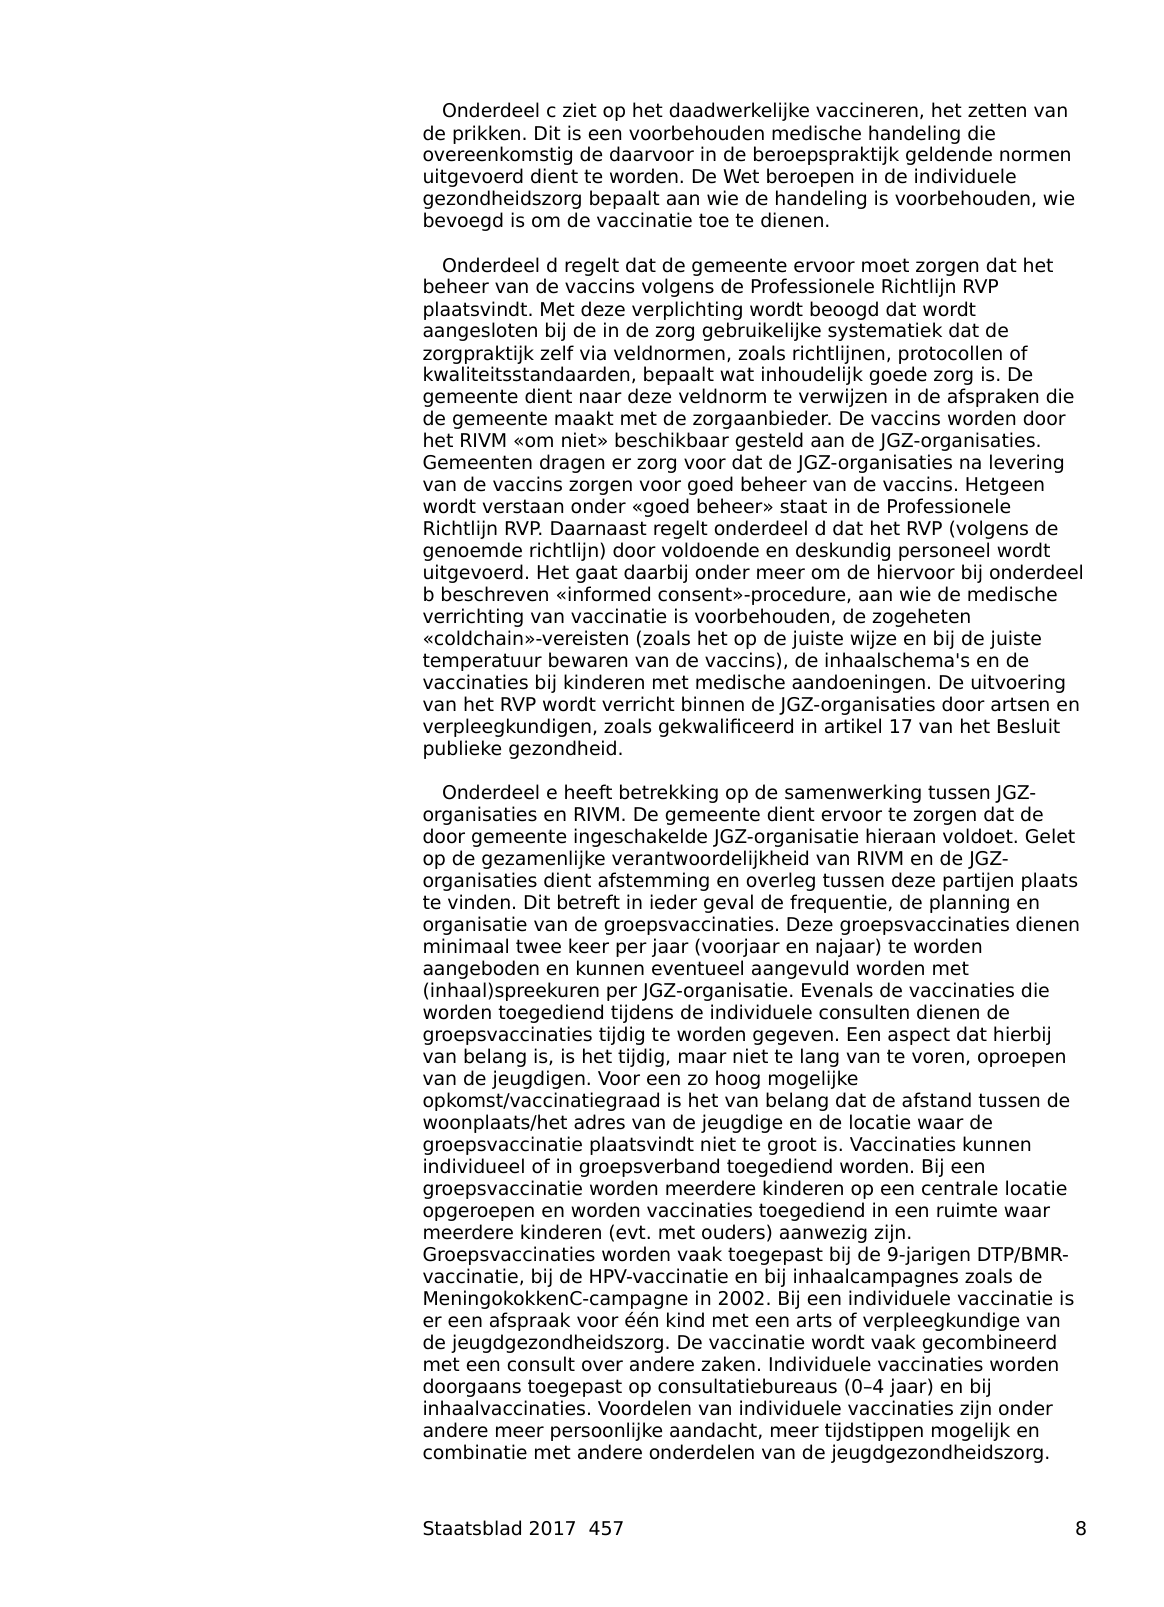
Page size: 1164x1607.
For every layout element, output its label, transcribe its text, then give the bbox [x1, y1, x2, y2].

text Onderdeel e heeft betrekking op de samenwerking tussen JGZ-organisaties en RIVM. De gemeente dient ervoor te zorgen dat de door gemeente ingeschakelde JGZ-organisatie hieraan voldoet. Gelet op de gezamenlijke verantwoordelijkheid van RIVM en de JGZ-organisaties dient afstemming en overleg tussen deze partijen plaats te vinden. Dit betreft in ieder geval de frequentie, de planning en organisatie van de groepsvaccinaties. Deze groepsvaccinaties dienen minimaal twee keer per jaar (voorjaar en najaar) te worden aangeboden en kunnen eventueel aangevuld worden met (inhaal)spreekuren per JGZ-organisatie. Evenals de vaccinaties die worden toegediend tijdens de individuele consulten dienen de groepsvaccinaties tijdig te worden gegeven. Een aspect dat hierbij van belang is, is het tijdig, maar niet te lang van te voren, oproepen van de jeugdigen. Voor een zo hoog mogelijke opkomst/vaccinatiegraad is het van belang dat de afstand tussen de woonplaats/het adres van de jeugdige en de locatie waar de groepsvaccinatie plaatsvindt niet te groot is. Vaccinaties kunnen individueel of in groepsverband toegediend worden. Bij een groepsvaccinatie worden meerdere kinderen op een centrale locatie opgeroepen en worden vaccinaties toegediend in een ruimte waar meerdere kinderen (evt. met ouders) aanwezig zijn. Groepsvaccinaties worden vaak toegepast bij de 9-jarigen DTP/BMR-vaccinatie, bij de HPV-vaccinatie en bij inhaalcampagnes zoals de MeningokokkenC-campagne in 2002. Bij een individuele vaccinatie is er een afspraak voor één kind met een arts of verpleegkundige van de jeugdgezondheidszorg. De vaccinatie wordt vaak gecombineerd met een consult over andere zaken. Individuele vaccinaties worden doorgaans toegepast op consultatiebureaus (0–4 jaar) en bij inhaalvaccinaties. Voordelen van individuele vaccinaties zijn onder andere meer persoonlijke aandacht, meer tijdstippen mogelijk en combinatie met andere onderdelen van de jeugdgezondheidszorg. [422, 782, 1087, 1463]
text Onderdeel c ziet op het daadwerkelijke vaccineren, het zetten van de prikken. Dit is een voorbehouden medische handeling die overeenkomstig de daarvoor in de beroepspraktijk geldende normen uitgevoerd dient te worden. De Wet beroepen in de individuele gezondheidszorg bepaalt aan wie de handeling is voorbehouden, wie bevoegd is om de vaccinatie toe te dienen. [422, 100, 1087, 232]
text Onderdeel d regelt dat de gemeente ervoor moet zorgen dat het beheer van de vaccins volgens de Professionele Richtlijn RVP plaatsvindt. Met deze verplichting wordt beoogd dat wordt aangesloten bij de in de zorg gebruikelijke systematiek dat de zorgpraktijk zelf via veldnormen, zoals richtlijnen, protocollen of kwaliteitsstandaarden, bepaalt wat inhoudelijk goede zorg is. De gemeente dient naar deze veldnorm te verwijzen in de afspraken die de gemeente maakt met de zorgaanbieder. De vaccins worden door het RIVM «om niet» beschikbaar gesteld aan de JGZ-organisaties. Gemeenten dragen er zorg voor dat de JGZ-organisaties na levering van de vaccins zorgen voor goed beheer van de vaccins. Hetgeen wordt verstaan onder «goed beheer» staat in de Professionele Richtlijn RVP. Daarnaast regelt onderdeel d dat het RVP (volgens de genoemde richtlijn) door voldoende en deskundig personeel wordt uitgevoerd. Het gaat daarbij onder meer om de hiervoor bij onderdeel b beschreven «informed consent»-procedure, aan wie de medische verrichting van vaccinatie is voorbehouden, de zogeheten «coldchain»-vereisten (zoals het op de juiste wijze en bij de juiste temperatuur bewaren van de vaccins), de inhaalschema's en de vaccinaties bij kinderen met medische aandoeningen. De uitvoering van het RVP wordt verricht binnen de JGZ-organisaties door artsen en verpleegkundigen, zoals gekwalificeerd in artikel 17 van het Besluit publieke gezondheid. [422, 254, 1087, 760]
